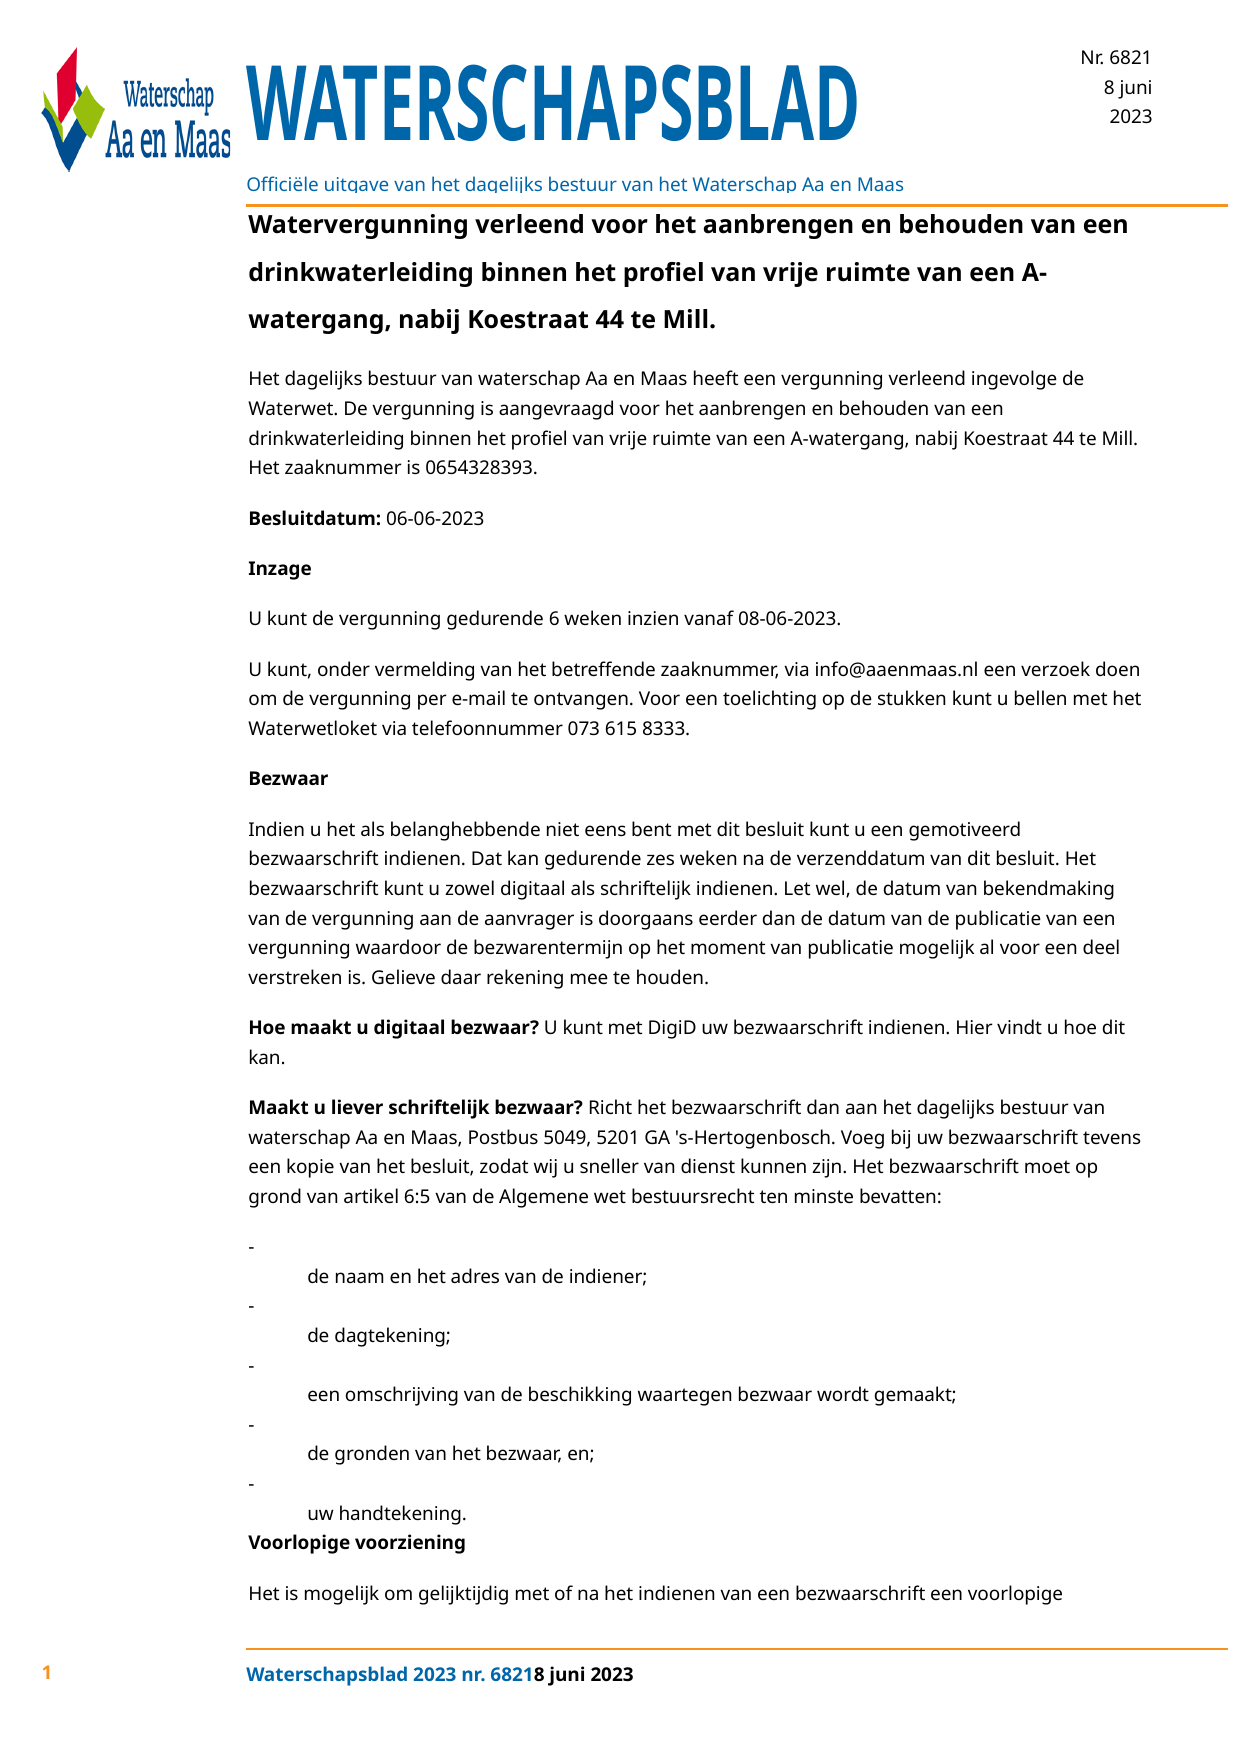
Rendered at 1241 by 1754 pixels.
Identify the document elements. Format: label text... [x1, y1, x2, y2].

text Maakt u liever schriftelijk bezwaar? Richt het bezwaarschrift dan aan het dagelijks bestuur van waterschap Aa en Maas, Postbus 5049, 5201 GA 's-Hertogenbosch. Voeg bij uw bezwaarschrift tevens een kopie van het besluit, zodat wij u sneller van dienst kunnen zijn. Het bezwaarschrift moet op grond van artikel 6:5 van de Algemene wet bestuursrecht ten minste bevatten: [248, 1094, 1152, 1209]
list uw handtekening. [248, 1500, 1152, 1525]
text U kunt de vergunning gedurende 6 weken inzien vanaf 08-06-2023. [248, 606, 1152, 631]
text Voorlopige voorziening [248, 1529, 1152, 1555]
text Het dagelijks bestuur van waterschap Aa en Maas heeft een vergunning verleend ingevolge de Waterwet. De vergunning is aangevraagd voor het aanbrengen en behouden van een drinkwaterleiding binnen het profiel van vrije ruimte van een A-watergang, nabij Koestraat 44 te Mill. Het zaaknummer is 0654328393. [248, 366, 1152, 480]
list de gronden van het bezwaar, en; [248, 1441, 1152, 1466]
text Indien u het als belanghebbende niet eens bent met dit besluit kunt u een gemotiveerd bezwaarschrift indienen. Dat kan gedurende zes weken na de verzenddatum van dit besluit. Het bezwaarschrift kunt u zowel digitaal als schriftelijk indienen. Let wel, de datum van bekendmaking van de vergunning aan de aanvrager is doorgaans eerder dan de datum van de publicatie van een vergunning waardoor de bezwarentermijn op het moment van publicatie mogelijk al voor een deel verstreken is. Gelieve daar rekening mee te houden. [248, 816, 1152, 989]
text Watervergunning verleend voor het aanbrengen en behouden van een drinkwaterleiding binnen het profiel van vrije ruimte van een A-watergang, nabij Koestraat 44 te Mill. [248, 207, 1152, 336]
list de naam en het adres van de indiener; [248, 1263, 1152, 1289]
text Besluitdatum: 06-06-2023 [248, 505, 1152, 530]
picture [41, 47, 231, 172]
text Bezwaar [248, 766, 1152, 791]
list een omschrijving van de beschikking waartegen bezwaar wordt gemaakt; [248, 1381, 1152, 1407]
text Het is mogelijk om gelijktijdig met of na het indienen van een bezwaarschrift een voorlopige [248, 1580, 1152, 1605]
text U kunt, onder vermelding van het betreffende zaaknummer, via info@aaenmaas.nl een verzoek doen om de vergunning per e-mail te ontvangen. Voor een toelichting op de stukken kunt u bellen met het Waterwetloket via telefoonnummer 073 615 8333. [248, 656, 1152, 741]
list de dagtekening; [248, 1322, 1152, 1348]
text Inzage [248, 555, 1152, 581]
text Hoe maakt u digitaal bezwaar? U kunt met DigiD uw bezwaarschrift indienen. Hier vindt u hoe dit kan. [248, 1014, 1152, 1069]
